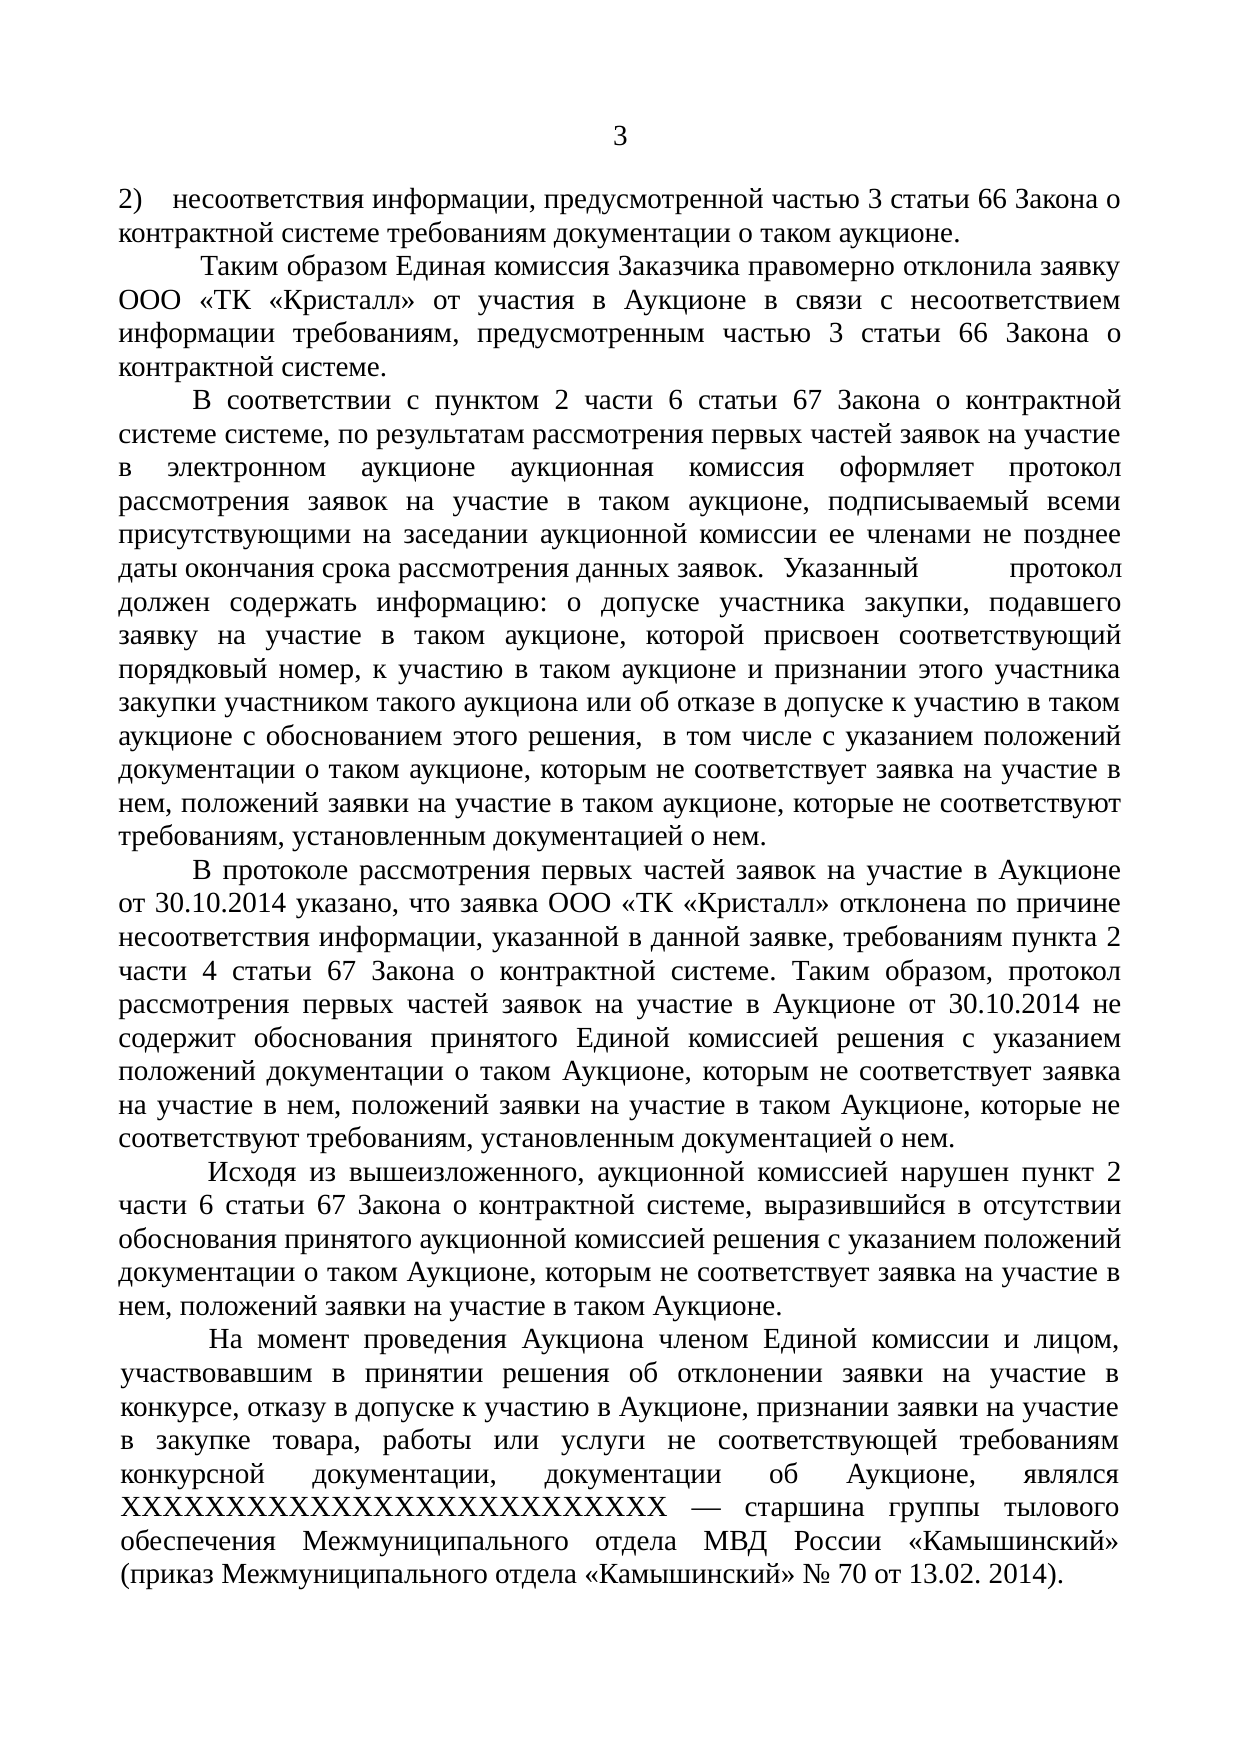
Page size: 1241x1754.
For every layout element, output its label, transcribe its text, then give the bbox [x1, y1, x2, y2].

text Исходя из вышеизложенного, аукционной комиссией нарушен пункт 2 части 6 статьи 67 Закона о контрактной системе, выразившийся в отсутствии обоснования принятого аукционной комиссией решения с указанием положений документации о таком Аукционе, которым не соответствует заявка на участие в нем, положений заявки на участие в таком Аукционе. [118, 1154, 1122, 1322]
text 2) несоответствия информации, предусмотренной частью 3 статьи 66 Закона о контрактной системе требованиям документации о таком аукционе. [118, 181, 1122, 248]
text В протоколе рассмотрения первых частей заявок на участие в Аукционе от 30.10.2014 указано, что заявка ООО «ТК «Кристалл» отклонена по причине несоответствия информации, указанной в данной заявке, требованиям пункта 2 части 4 статьи 67 Закона о контрактной системе. Таким образом, протокол рассмотрения первых частей заявок на участие в Аукционе от 30.10.2014 не содержит обоснования принятого Единой комиссией решения с указанием положений документации о таком Аукционе, которым не соответствует заявка на участие в нем, положений заявки на участие в таком Аукционе, которые не соответствуют требованиям, установленным документацией о нем. [118, 852, 1122, 1154]
text На момент проведения Аукциона членом Единой комиссии и лицом, участвовавшим в принятии решения об отклонении заявки на участие в конкурсе, отказу в допуске к участию в Аукционе, признании заявки на участие в закупке товара, работы или услуги не соответствующей требованиям конкурсной документации, документации об Аукционе, являлся XXXXXXXXXXXXXXXXXXXXXXXXXX — старшина группы тылового обеспечения Межмуниципального отдела МВД России «Камышинский» (приказ Межмуниципального отдела «Камышинский» № 70 от 13.02. 2014). [120, 1322, 1120, 1590]
text В соответствии с пунктом 2 части 6 статьи 67 Закона о контрактной системе системе, по результатам рассмотрения первых частей заявок на участие в электронном аукционе аукционная комиссия оформляет протокол рассмотрения заявок на участие в таком аукционе, подписываемый всеми присутствующими на заседании аукционной комиссии ее членами не позднее даты окончания срока рассмотрения данных заявок. Указанный протокол должен содержать информацию: о допуске участника закупки, подавшего заявку на участие в таком аукционе, которой присвоен соответствующий порядковый номер, к участию в таком аукционе и признании этого участника закупки участником такого аукциона или об отказе в допуске к участию в таком аукционе с обоснованием этого решения, в том числе с указанием положений документации о таком аукционе, которым не соответствует заявка на участие в нем, положений заявки на участие в таком аукционе, которые не соответствуют требованиям, установленным документацией о нем. [118, 382, 1122, 852]
text Таким образом Единая комиссия Заказчика правомерно отклонила заявку ООО «ТК «Кристалл» от участия в Аукционе в связи с несоответствием информации требованиям, предусмотренным частью 3 статьи 66 Закона о контрактной системе. [118, 248, 1122, 382]
